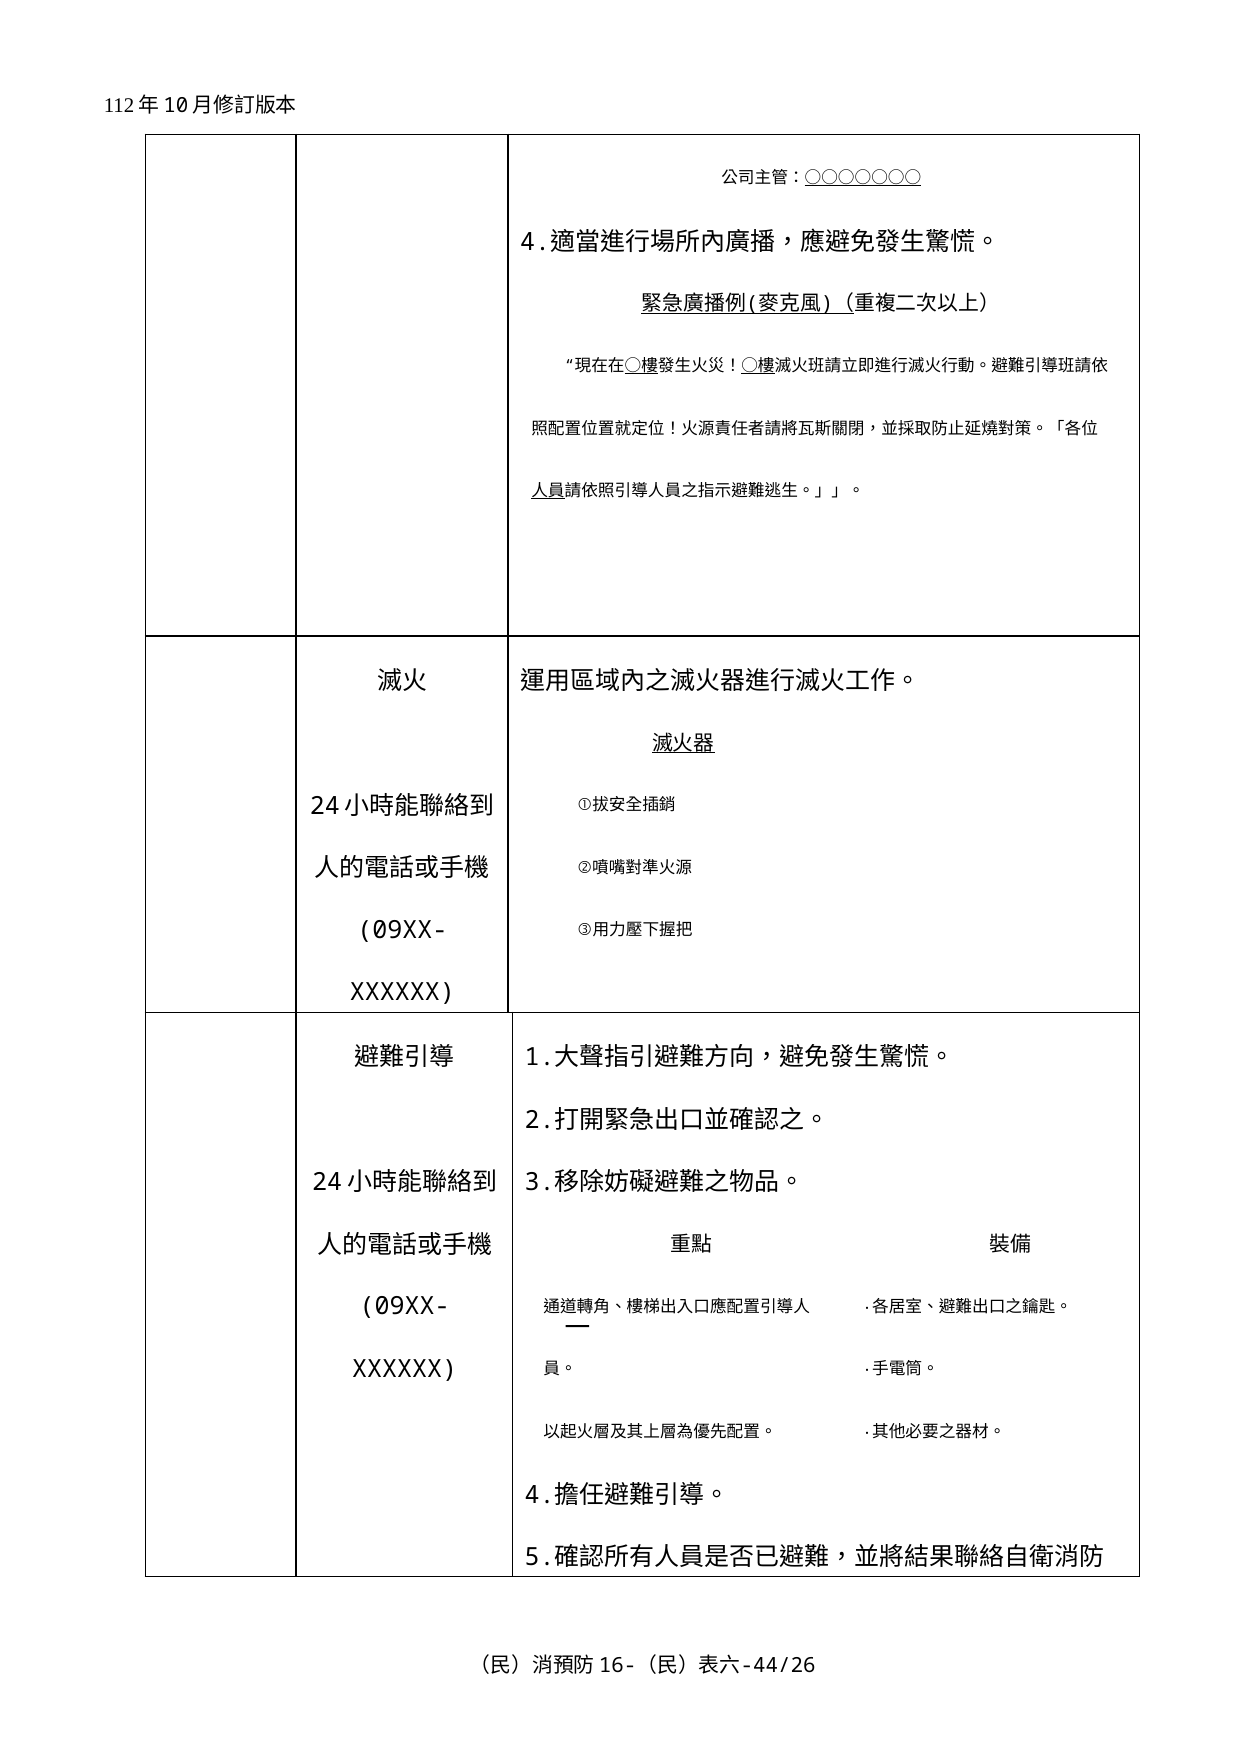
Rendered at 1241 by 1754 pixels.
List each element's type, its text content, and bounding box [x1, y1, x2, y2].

table_cell [146, 135, 295, 635]
table_header 滅火器 [566, 699, 800, 762]
table_cell 1.大聲指引避難方向，避免發生驚慌。 2.打開緊急出口並確認之。 3.移除妨礙避難之物品。 4.擔任避難引導。 5.確認所有人員是否已避難，並將結果聯絡自衛消防 [513, 1013, 1139, 1576]
table_cell 拔安全插銷 噴嘴對準火源 用力壓下握把 [566, 762, 800, 949]
table_header 公司主管：○○○○○○○ [640, 135, 1071, 198]
table_cell 避難引導 24小時能聯絡到人的電話或手機(09XX-XXXXXX) [297, 1013, 512, 1576]
table_cell [146, 1013, 295, 1576]
table_cell [146, 637, 295, 1012]
table_header 緊急廣播例(麥克風)（重複二次以上） “現在在○樓發生火災！○樓滅火班請立即進行滅火行動。避難引導班請依照配置位置就定位！火源責任者請將瓦斯關閉，並採取防止延燒對策。「各位人員請依照引導人員之指示避難逃生。」」。 [520, 260, 1121, 510]
table_header 裝備 [851, 1201, 1139, 1263]
table_header 重點 [532, 1201, 851, 1263]
table_cell ‧各居室、避難出口之鑰匙。 ‧手電筒。 ‧其他必要之器材。 [851, 1263, 1139, 1451]
table_cell 運用區域內之滅火器進行滅火工作。 [509, 637, 1139, 1012]
table_cell 4.適當進行場所內廣播，應避免發生驚慌。 [509, 135, 1139, 635]
table_cell 通道轉角、樓梯出入口應配置引導人員。 以起火層及其上層為優先配置。 [532, 1263, 851, 1451]
table_cell 滅火 24小時能聯絡到人的電話或手機(09XX-XXXXXX) [297, 637, 507, 1012]
table_cell [297, 135, 507, 635]
